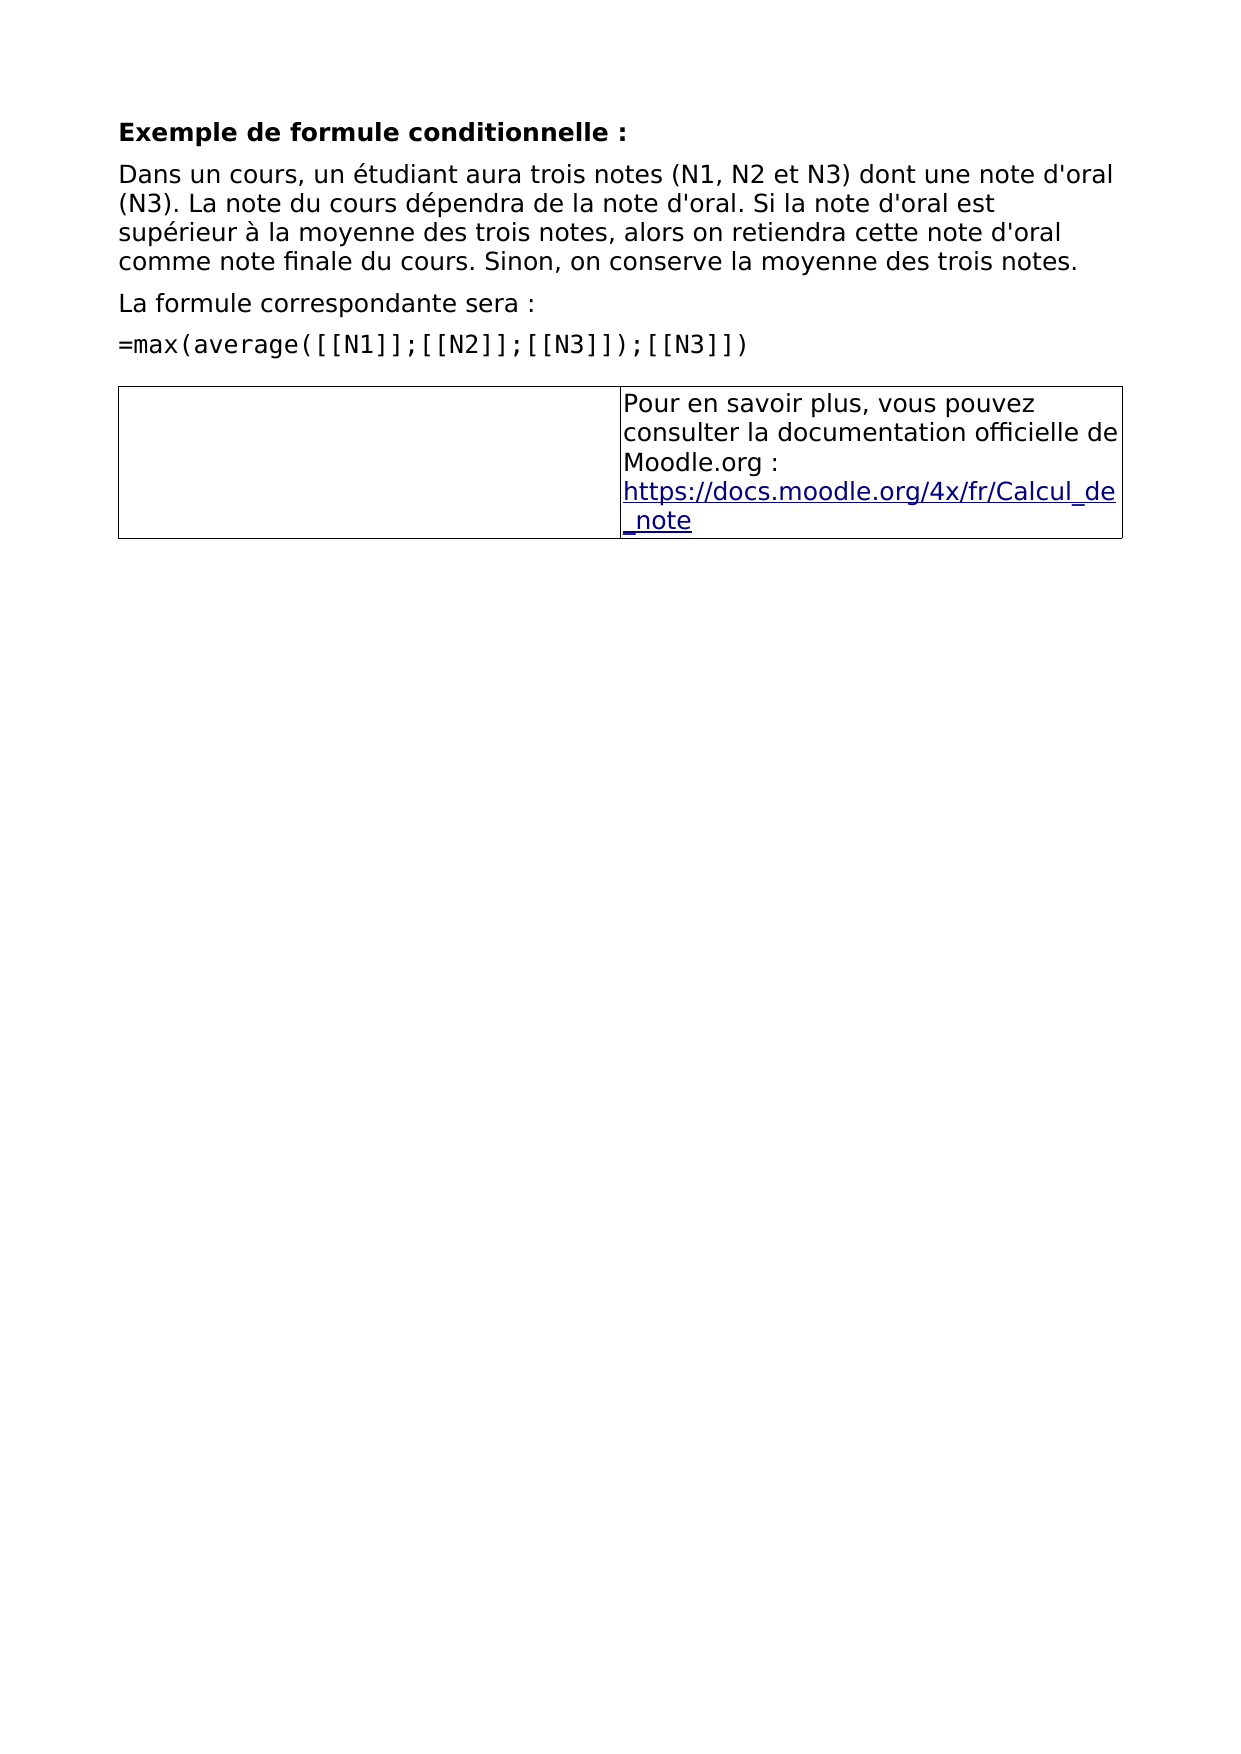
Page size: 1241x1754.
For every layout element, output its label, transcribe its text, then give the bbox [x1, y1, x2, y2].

subtitle Exemple de formule conditionnelle : [118, 118, 1122, 147]
text La formule correspondante sera : [118, 289, 1122, 318]
table_header Pour en savoir plus, vous pouvez consulter la documentation officielle de Moodle.org : https://docs.moodle.org/4x/fr/Calcul_de_note [621, 387, 1122, 538]
text =max(average([[N1]];[[N2]];[[N3]]);[[N3]]) [118, 331, 1122, 360]
text Dans un cours, un étudiant aura trois notes (N1, N2 et N3) dont une note d'oral (N3). La note du cours dépendra de la note d'oral. Si la note d'oral est supérieur à la moyenne des trois notes, alors on retiendra cette note d'oral comme note finale du cours. Sinon, on conserve la moyenne des trois notes. [118, 160, 1122, 276]
table_header [119, 387, 620, 538]
